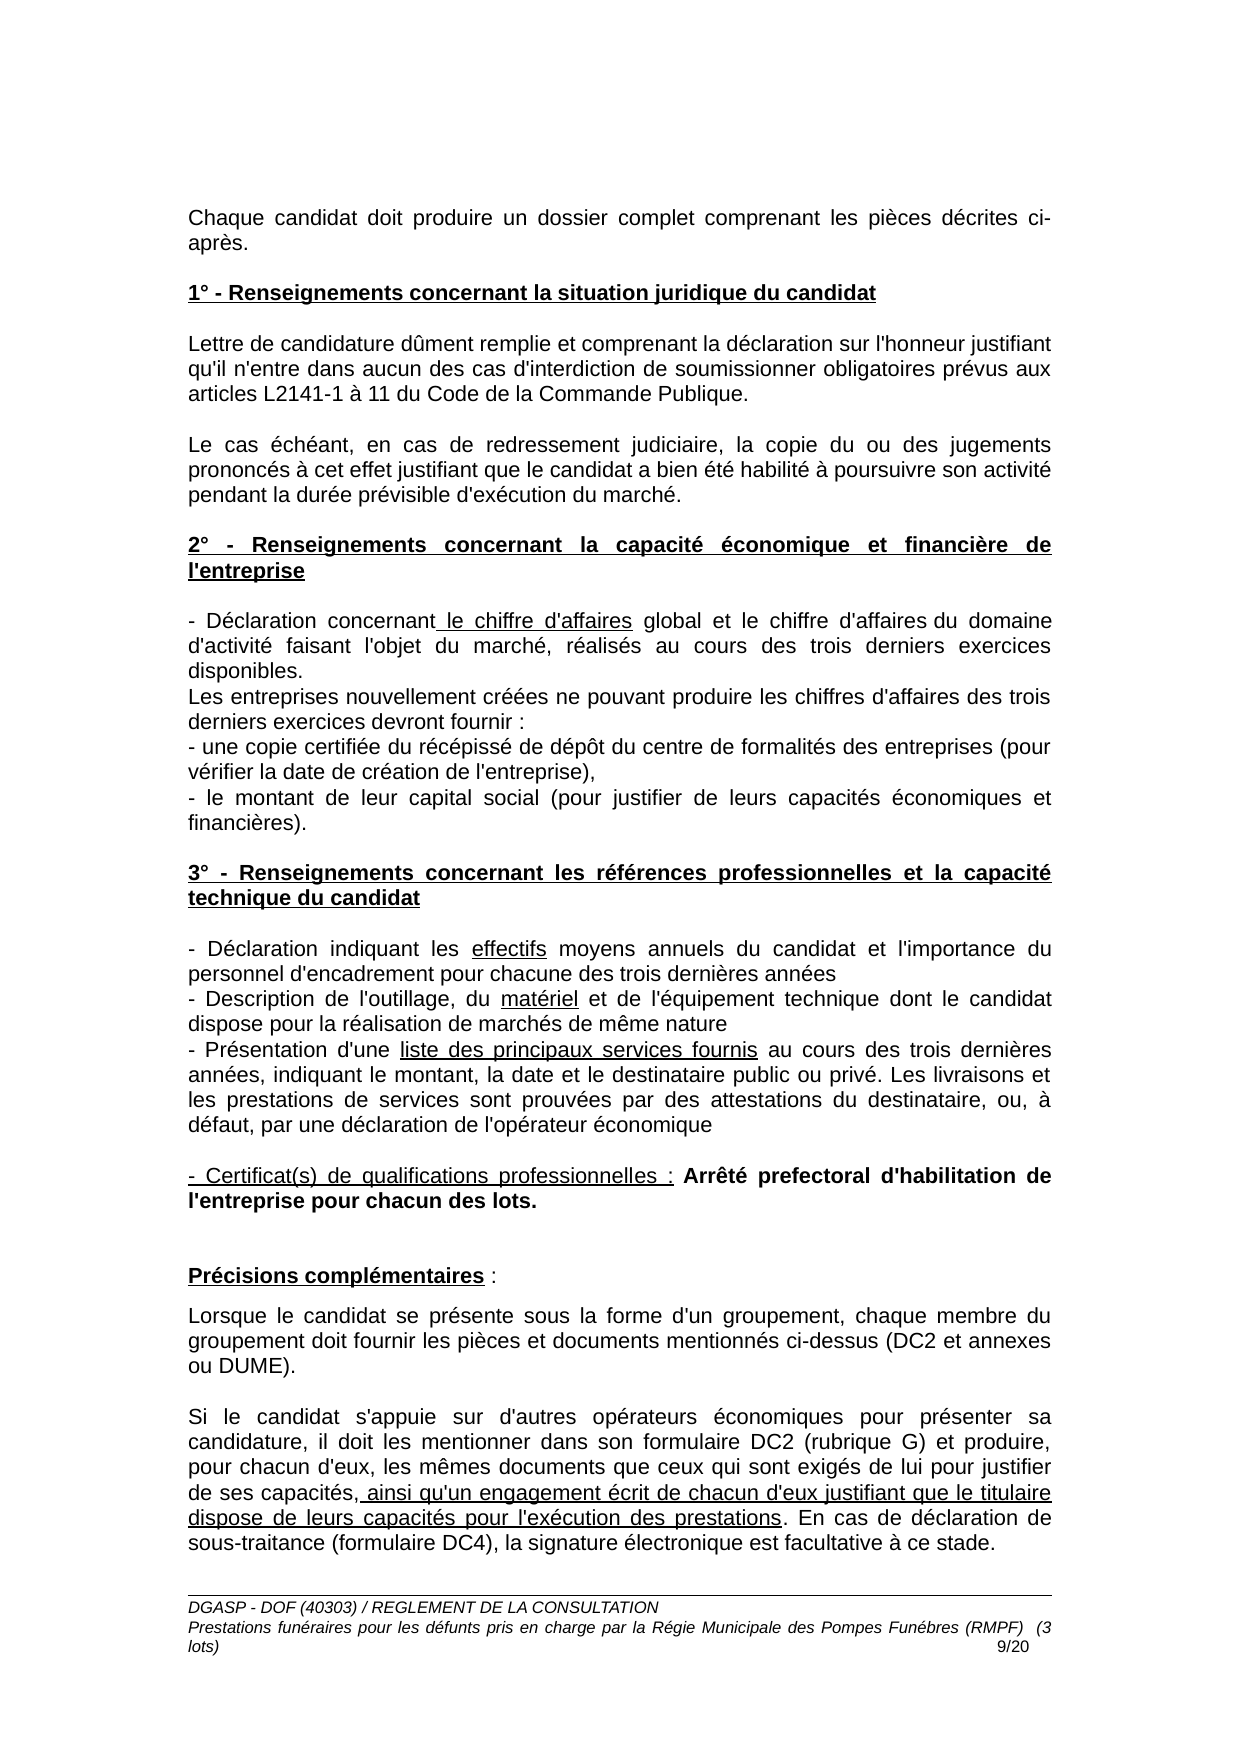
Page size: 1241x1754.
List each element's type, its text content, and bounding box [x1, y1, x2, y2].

text Lorsque le candidat se présente sous la forme d'un groupement, chaque membre du groupement doit fournir les pièces et documents mentionnés ci-dessus (DC2 et annexes ou DUME). [188, 1303, 1052, 1378]
text technique du candidat [188, 883, 1052, 910]
text - une copie certifiée du récépissé de dépôt du centre de formalités des entreprises (pour vérifier la date de création de l'entreprise), [188, 734, 1052, 784]
text Chaque candidat doit produire un dossier complet comprenant les pièces décrites ci-après. [188, 204, 1052, 255]
text - Description de l'outillage, du matériel et de l'équipement technique dont le candidat dispose pour la réalisation de marchés de même nature [188, 986, 1052, 1036]
text - Présentation d'une liste des principaux services fournis au cours des trois dernières années, indiquant le montant, la date et le destinataire public ou privé. Les livraisons et les prestations de services sont prouvées par des attestations du destinataire, ou, à défaut, par une déclaration de l'opérateur économique [188, 1036, 1052, 1137]
text - Déclaration concernant le chiffre d'affaires global et le chiffre d'affaires du domaine d'activité faisant l'objet du marché, réalisés au cours des trois derniers exercices disponibles. [188, 608, 1052, 683]
text Les entreprises nouvellement créées ne pouvant produire les chiffres d'affaires des trois derniers exercices devront fournir : [188, 683, 1052, 734]
text 2° - Renseignements concernant la capacité économique et financière de [188, 532, 1052, 554]
text l'entreprise [188, 555, 1052, 583]
text Précisions complémentaires : [188, 1263, 1052, 1288]
text Si le candidat s'appuie sur d'autres opérateurs économiques pour présenter sa candidature, il doit les mentionner dans son formulaire DC2 (rubrique G) et produire, pour chacun d'eux, les mêmes documents que ceux qui sont exigés de lui pour justifier de ses capacités, ainsi qu'un engagement écrit de chacun d'eux justifiant que le titulaire dispose de leurs capacités pour l'exécution des prestations. En cas de déclaration de sous-traitance (formulaire DC4), la signature électronique est facultative à ce stade. [188, 1404, 1052, 1555]
text - le montant de leur capital social (pour justifier de leurs capacités économiques et financières). [188, 784, 1052, 835]
text 1° - Renseignements concernant la situation juridique du candidat [188, 280, 1052, 305]
text - Déclaration indiquant les effectifs moyens annuels du candidat et l'importance du personnel d'encadrement pour chacune des trois dernières années [188, 936, 1052, 986]
text - Certificat(s) de qualifications professionnelles : Arrêté prefectoral d'habilitation de l'entreprise pour chacun des lots. [188, 1162, 1052, 1213]
text 3° - Renseignements concernant les références professionnelles et la capacité [188, 860, 1052, 882]
text Lettre de candidature dûment remplie et comprenant la déclaration sur l'honneur justifiant qu'il n'entre dans aucun des cas d'interdiction de soumissionner obligatoires prévus aux articles L2141-1 à 11 du Code de la Commande Publique. [188, 331, 1052, 406]
text Le cas échéant, en cas de redressement judiciaire, la copie du ou des jugements prononcés à cet effet justifiant que le candidat a bien été habilité à poursuivre son activité pendant la durée prévisible d'exécution du marché. [188, 431, 1052, 507]
